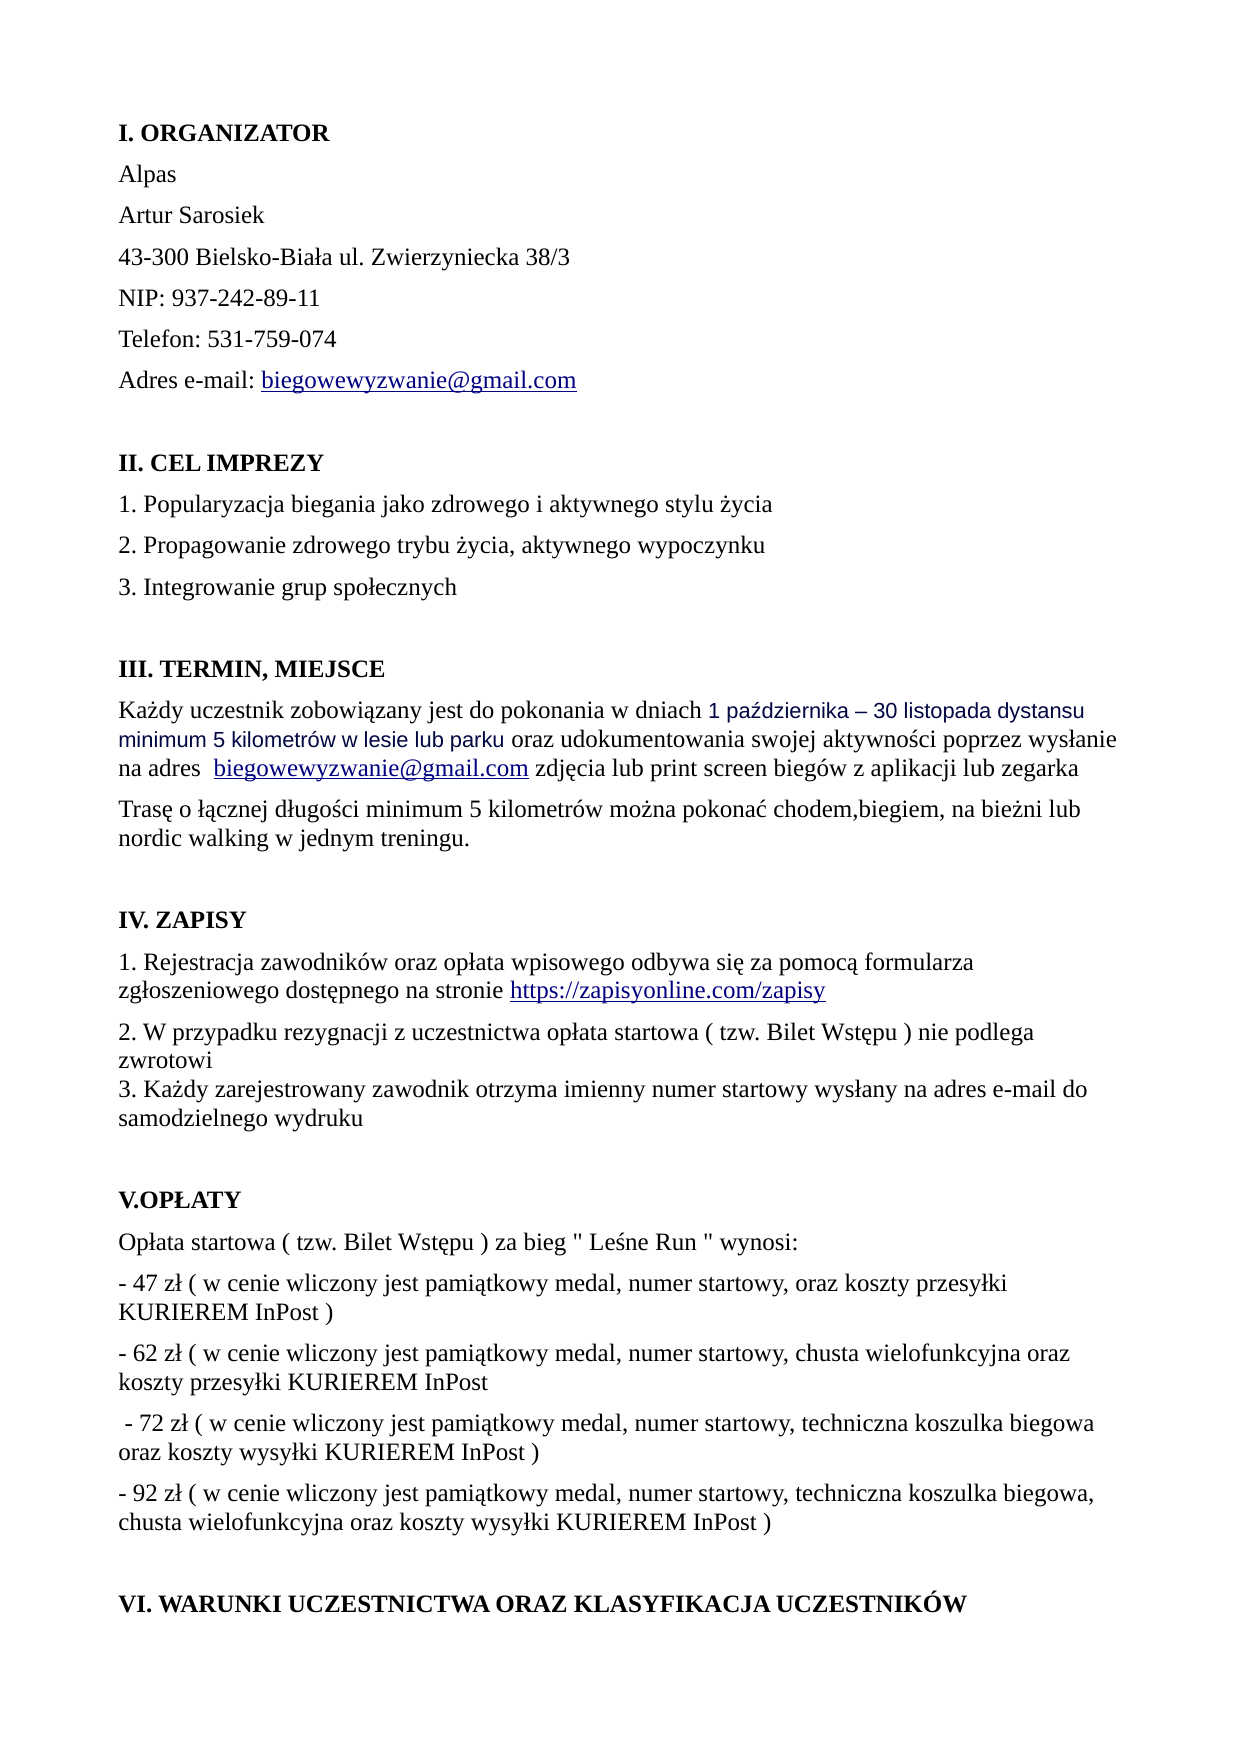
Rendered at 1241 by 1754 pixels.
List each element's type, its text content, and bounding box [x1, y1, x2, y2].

text III. TERMIN, MIEJSCE [118, 654, 1122, 683]
text Telefon: 531-759-074 [118, 324, 1122, 353]
text VI. WARUNKI UCZESTNICTWA ORAZ KLASYFIKACJA UCZESTNIKÓW [118, 1589, 1122, 1618]
text - 62 zł ( w cenie wliczony jest pamiątkowy medal, numer startowy, chusta wielofunkcyjna oraz koszty przesyłki KURIEREM InPost [118, 1338, 1122, 1396]
text 1. Popularyzacja biegania jako zdrowego i aktywnego stylu życia [118, 489, 1122, 518]
text I. ORGANIZATOR [118, 118, 1122, 147]
text IV. ZAPISY [118, 906, 1122, 934]
text - 72 zł ( w cenie wliczony jest pamiątkowy medal, numer startowy, techniczna koszulka biegowa oraz koszty wysyłki KURIEREM InPost ) [118, 1408, 1122, 1466]
text Alpas [118, 159, 1122, 188]
text 2. Propagowanie zdrowego trybu życia, aktywnego wypoczynku [118, 531, 1122, 559]
text 1. Rejestracja zawodników oraz opłata wpisowego odbywa się za pomocą formularza zgłoszeniowego dostępnego na stronie https://zapisyonline.com/zapisy [118, 947, 1122, 1004]
text Opłata startowa ( tzw. Bilet Wstępu ) za bieg " Leśne Run " wynosi: [118, 1227, 1122, 1256]
text Artur Sarosiek [118, 201, 1122, 229]
text Każdy uczestnik zobowiązany jest do pokonania w dniach 1 października – 30 listopada dystansu minimum 5 kilometrów w lesie lub parku oraz udokumentowania swojej aktywności poprzez wysłanie na adres biegowewyzwanie@gmail.com zdjęcia lub print screen biegów z aplikacji lub zegarka [118, 696, 1122, 782]
text Trasę o łącznej długości minimum 5 kilometrów można pokonać chodem,biegiem, na bieżni lub nordic walking w jednym treningu. [118, 794, 1122, 852]
text 3. Każdy zarejestrowany zawodnik otrzyma imienny numer startowy wysłany na adres e-mail do samodzielnego wydruku [118, 1074, 1122, 1132]
text 43-300 Bielsko-Biała ul. Zwierzyniecka 38/3 [118, 242, 1122, 271]
text II. CEL IMPREZY [118, 448, 1122, 477]
text NIP: 937-242-89-11 [118, 283, 1122, 312]
text V.OPŁATY [118, 1186, 1122, 1214]
text 3. Integrowanie grup społecznych [118, 572, 1122, 601]
text 2. W przypadku rezygnacji z uczestnictwa opłata startowa ( tzw. Bilet Wstępu ) nie podlega zwrotowi [118, 1017, 1122, 1074]
text - 47 zł ( w cenie wliczony jest pamiątkowy medal, numer startowy, oraz koszty przesyłki KURIEREM InPost ) [118, 1268, 1122, 1326]
text Adres e-mail: biegowewyzwanie@gmail.com [118, 366, 1122, 394]
text - 92 zł ( w cenie wliczony jest pamiątkowy medal, numer startowy, techniczna koszulka biegowa, chusta wielofunkcyjna oraz koszty wysyłki KURIEREM InPost ) [118, 1478, 1122, 1536]
